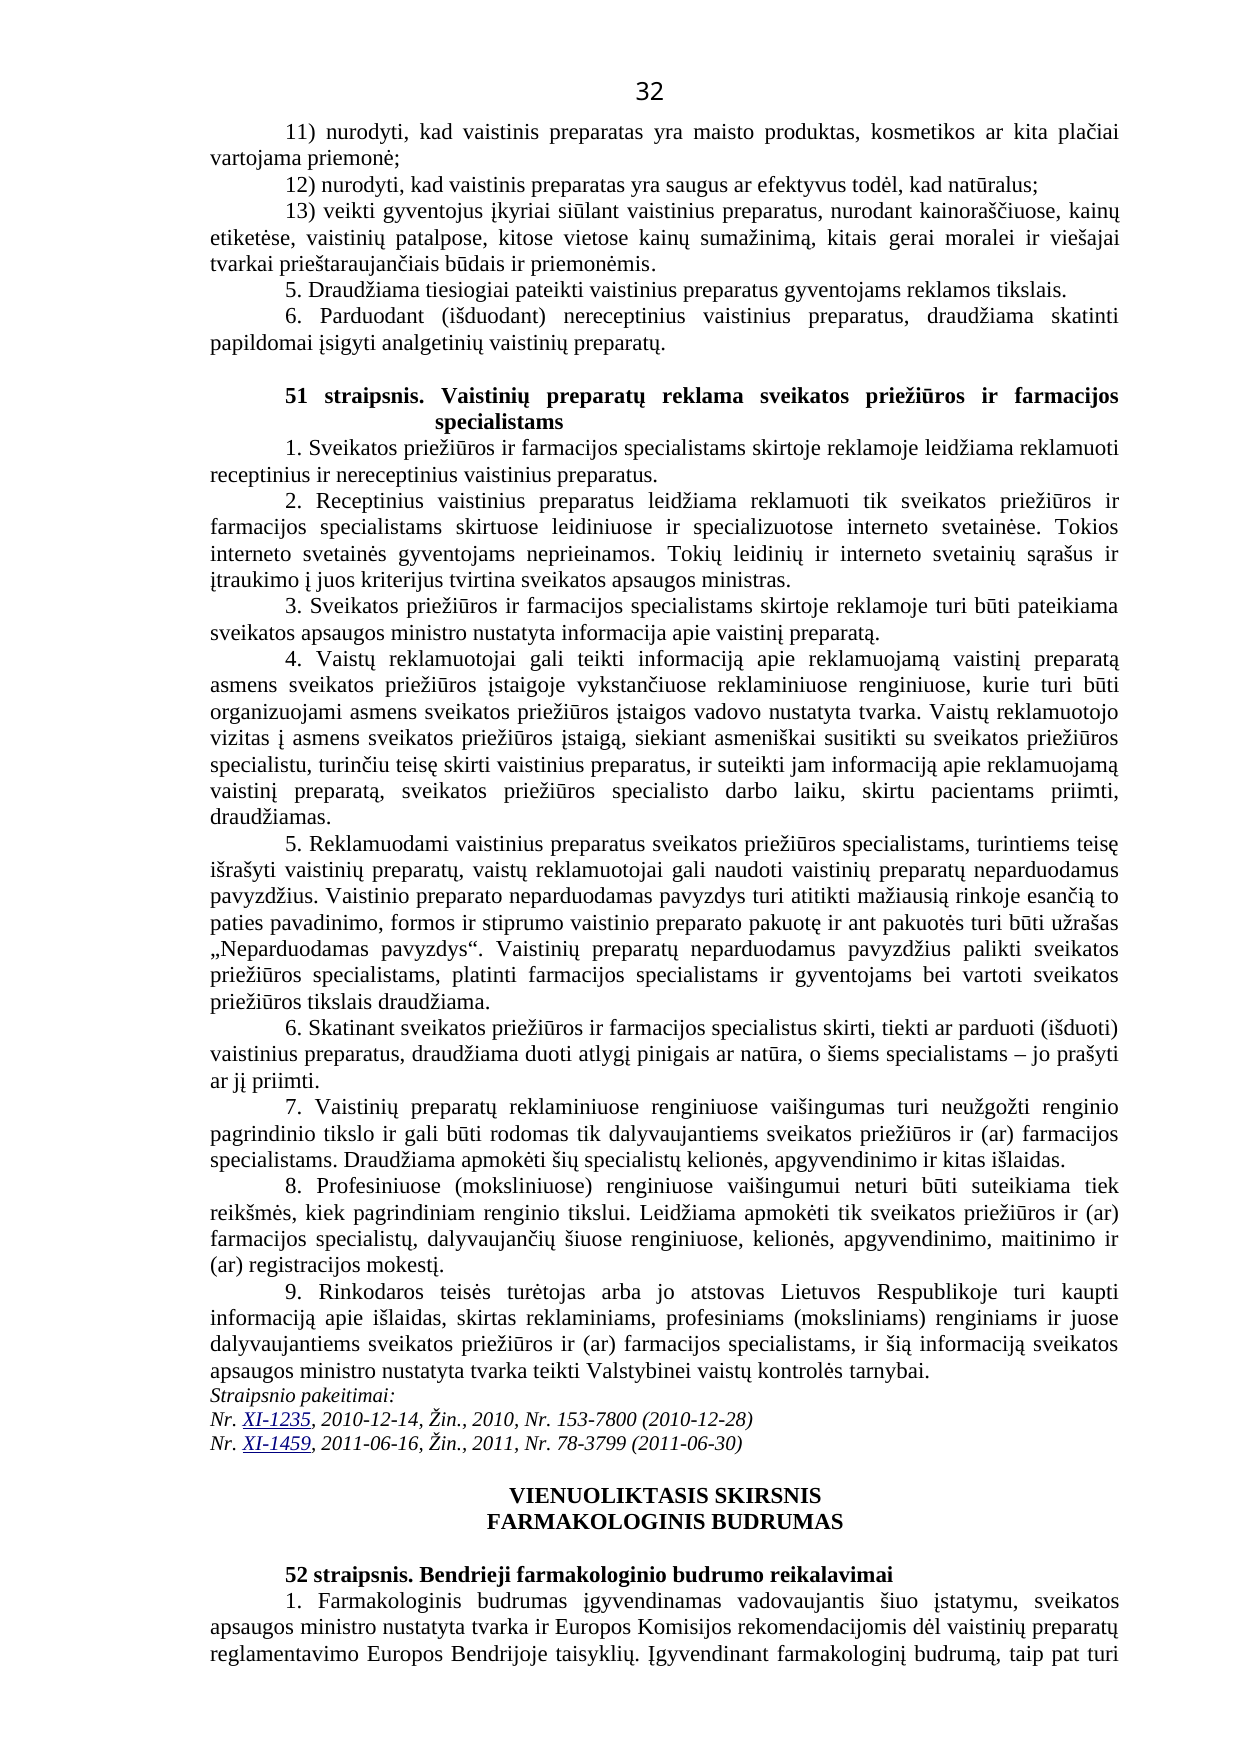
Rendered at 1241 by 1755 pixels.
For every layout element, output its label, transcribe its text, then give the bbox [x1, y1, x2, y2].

text FARMAKOLOGINIS BUDRUMAS [210, 1508, 1120, 1534]
text 1. Farmakologinis budrumas įgyvendinamas vadovaujantis šiuo įstatymu, sveikatos apsaugos ministro nustatyta tvarka ir Europos Komisijos rekomendacijomis dėl vaistinių preparatų reglamentavimo Europos Bendrijoje taisyklių. Įgyvendinant farmakologinį budrumą, taip pat turi [210, 1587, 1120, 1666]
text VIENUOLIKTASIS SKIRSNIS [210, 1482, 1120, 1508]
text 12) nurodyti, kad vaistinis preparatas yra saugus ar efektyvus todėl, kad natūralus; [210, 171, 1120, 197]
text 1. Sveikatos priežiūros ir farmacijos specialistams skirtoje reklamoje leidžiama reklamuoti receptinius ir nereceptinius vaistinius preparatus. [210, 434, 1120, 487]
text 4. Vaistų reklamuotojai gali teikti informaciją apie reklamuojamą vaistinį preparatą asmens sveikatos priežiūros įstaigoje vykstančiuose reklaminiuose renginiuose, kurie turi būti organizuojami asmens sveikatos priežiūros įstaigos vadovo nustatyta tvarka. Vaistų reklamuotojo vizitas į asmens sveikatos priežiūros įstaigą, siekiant asmeniškai susitikti su sveikatos priežiūros specialistu, turinčiu teisę skirti vaistinius preparatus, ir suteikti jam informaciją apie reklamuojamą vaistinį preparatą, sveikatos priežiūros specialisto darbo laiku, skirtu pacientams priimti, draudžiamas. [210, 645, 1120, 830]
text 13) veikti gyventojus įkyriai siūlant vaistinius preparatus, nurodant kainoraščiuose, kainų etiketėse, vaistinių patalpose, kitose vietose kainų sumažinimą, kitais gerai moralei ir viešajai tvarkai prieštaraujančiais būdais ir priemonėmis. [210, 197, 1120, 276]
text 5. Reklamuodami vaistinius preparatus sveikatos priežiūros specialistams, turintiems teisę išrašyti vaistinių preparatų, vaistų reklamuotojai gali naudoti vaistinių preparatų neparduodamus pavyzdžius. Vaistinio preparato neparduodamas pavyzdys turi atitikti mažiausią rinkoje esančią to paties pavadinimo, formos ir stiprumo vaistinio preparato pakuotę ir ant pakuotės turi būti užrašas „Neparduodamas pavyzdys“. Vaistinių preparatų neparduodamus pavyzdžius palikti sveikatos priežiūros specialistams, platinti farmacijos specialistams ir gyventojams bei vartoti sveikatos priežiūros tikslais draudžiama. [210, 830, 1120, 1014]
text 11) nurodyti, kad vaistinis preparatas yra maisto produktas, kosmetikos ar kita plačiai vartojama priemonė; [210, 118, 1120, 171]
text 3. Sveikatos priežiūros ir farmacijos specialistams skirtoje reklamoje turi būti pateikiama sveikatos apsaugos ministro nustatyta informacija apie vaistinį preparatą. [210, 592, 1120, 645]
text Straipsnio pakeitimai: [210, 1383, 1120, 1407]
text 6. Skatinant sveikatos priežiūros ir farmacijos specialistus skirti, tiekti ar parduoti (išduoti) vaistinius preparatus, draudžiama duoti atlygį pinigais ar natūra, o šiems specialistams – jo prašyti ar jį priimti. [210, 1014, 1120, 1093]
text 7. Vaistinių preparatų reklaminiuose renginiuose vaišingumas turi neužgožti renginio pagrindinio tikslo ir gali būti rodomas tik dalyvaujantiems sveikatos priežiūros ir (ar) farmacijos specialistams. Draudžiama apmokėti šių specialistų kelionės, apgyvendinimo ir kitas išlaidas. [210, 1093, 1120, 1172]
text 9. Rinkodaros teisės turėtojas arba jo atstovas Lietuvos Respublikoje turi kaupti informaciją apie išlaidas, skirtas reklaminiams, profesiniams (moksliniams) renginiams ir juose dalyvaujantiems sveikatos priežiūros ir (ar) farmacijos specialistams, ir šią informaciją sveikatos apsaugos ministro nustatyta tvarka teikti Valstybinei vaistų kontrolės tarnybai. [210, 1278, 1120, 1383]
text Nr. XI-1235, 2010-12-14, Žin., 2010, Nr. 153-7800 (2010-12-28) [210, 1407, 1120, 1431]
text 5. Draudžiama tiesiogiai pateikti vaistinius preparatus gyventojams reklamos tikslais. [210, 276, 1120, 303]
text 51 straipsnis. Vaistinių preparatų reklama sveikatos priežiūros ir farmacijos specialistams [285, 382, 1120, 434]
text 8. Profesiniuose (moksliniuose) renginiuose vaišingumui neturi būti suteikiama tiek reikšmės, kiek pagrindiniam renginio tikslui. Leidžiama apmokėti tik sveikatos priežiūros ir (ar) farmacijos specialistų, dalyvaujančių šiuose renginiuose, kelionės, apgyvendinimo, maitinimo ir (ar) registracijos mokestį. [210, 1172, 1120, 1278]
text 52 straipsnis. Bendrieji farmakologinio budrumo reikalavimai [210, 1561, 1120, 1587]
text Nr. XI-1459, 2011-06-16, Žin., 2011, Nr. 78-3799 (2011-06-30) [210, 1431, 1120, 1455]
text 2. Receptinius vaistinius preparatus leidžiama reklamuoti tik sveikatos priežiūros ir farmacijos specialistams skirtuose leidiniuose ir specializuotose interneto svetainėse. Tokios interneto svetainės gyventojams neprieinamos. Tokių leidinių ir interneto svetainių sąrašus ir įtraukimo į juos kriterijus tvirtina sveikatos apsaugos ministras. [210, 487, 1120, 592]
text 6. Parduodant (išduodant) nereceptinius vaistinius preparatus, draudžiama skatinti papildomai įsigyti analgetinių vaistinių preparatų. [210, 303, 1120, 355]
